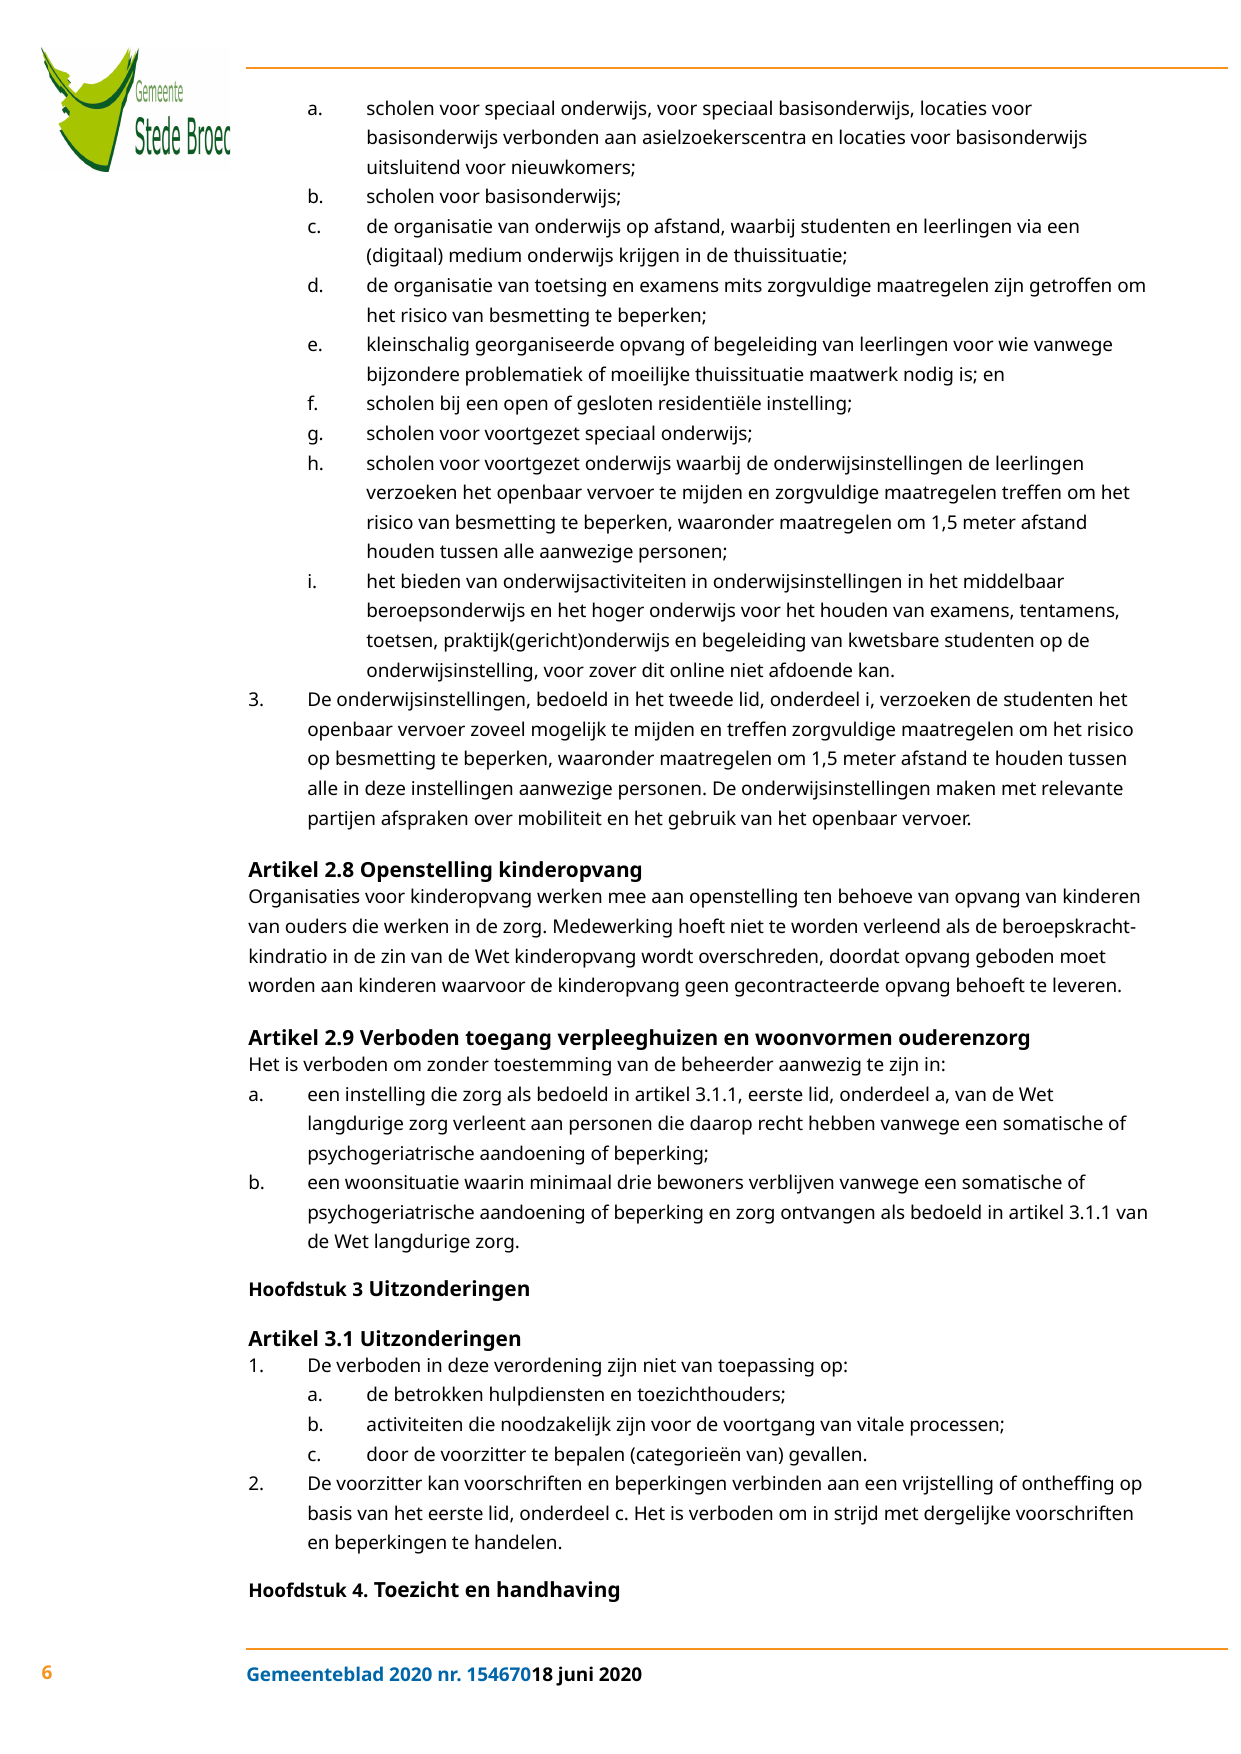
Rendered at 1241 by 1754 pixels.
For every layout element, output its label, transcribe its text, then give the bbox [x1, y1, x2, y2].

list de organisatie van toetsing en examens mits zorgvuldige maatregelen zijn getroffen om het risico van besmetting te beperken; [307, 272, 1152, 328]
list de betrokken hulpdiensten en toezichthouders; [307, 1382, 1152, 1407]
text Het is verboden om zonder toestemming van de beheerder aanwezig te zijn in: [248, 1051, 1152, 1077]
list scholen voor basisonderwijs; [307, 183, 1152, 209]
list scholen voor speciaal onderwijs, voor speciaal basisonderwijs, locaties voor basisonderwijs verbonden aan asielzoekerscentra en locaties voor basisonderwijs uitsluitend voor nieuwkomers; [307, 95, 1152, 180]
text Hoofdstuk 3 Uitzonderingen [248, 1274, 1152, 1303]
list scholen voor voortgezet onderwijs waarbij de onderwijsinstellingen de leerlingen verzoeken het openbaar vervoer te mijden en zorgvuldige maatregelen treffen om het risico van besmetting te beperken, waaronder maatregelen om 1,5 meter afstand houden tussen alle aanwezige personen; [307, 450, 1152, 564]
text Organisaties voor kinderopvang werken mee aan openstelling ten behoeve van opvang van kinderen van ouders die werken in de zorg. Medewerking hoeft niet te worden verleend als de beroepskracht-kindratio in de zin van de Wet kinderopvang wordt overschreden, doordat opvang geboden moet worden aan kinderen waarvoor de kinderopvang geen gecontracteerde opvang behoeft te leveren. [248, 884, 1152, 998]
text Artikel 2.8 Openstelling kinderopvang [248, 855, 1152, 884]
list de organisatie van onderwijs op afstand, waarbij studenten en leerlingen via een (digitaal) medium onderwijs krijgen in de thuissituatie; [307, 213, 1152, 268]
list De voorzitter kan voorschriften en beperkingen verbinden aan een vrijstelling of ontheffing op basis van het eerste lid, onderdeel c. Het is verboden om in strijd met dergelijke voorschriften en beperkingen te handelen. [248, 1470, 1152, 1555]
text Hoofdstuk 4. Toezicht en handhaving [248, 1575, 1152, 1604]
list een instelling die zorg als bedoeld in artikel 3.1.1, eerste lid, onderdeel a, van de Wet langdurige zorg verleent aan personen die daarop recht hebben vanwege een somatische of psychogeriatrische aandoening of beperking; [248, 1081, 1152, 1166]
text Artikel 2.9 Verboden toegang verpleeghuizen en woonvormen ouderenzorg [248, 1023, 1152, 1051]
list scholen voor voortgezet speciaal onderwijs; [307, 420, 1152, 446]
list het bieden van onderwijsactiviteiten in onderwijsinstellingen in het middelbaar beroepsonderwijs en het hoger onderwijs voor het houden van examens, tentamens, toetsen, praktijk(gericht)onderwijs en begeleiding van kwetsbare studenten op de onderwijsinstelling, voor zover dit online niet afdoende kan. [307, 568, 1152, 683]
picture [41, 47, 231, 172]
list scholen bij een open of gesloten residentiële instelling; [307, 391, 1152, 416]
list een woonsituatie waarin minimaal drie bewoners verblijven vanwege een somatische of psychogeriatrische aandoening of beperking en zorg ontvangen als bedoeld in artikel 3.1.1 van de Wet langdurige zorg. [248, 1169, 1152, 1254]
list De onderwijsinstellingen, bedoeld in het tweede lid, onderdeel i, verzoeken de studenten het openbaar vervoer zoveel mogelijk te mijden en treffen zorgvuldige maatregelen om het risico op besmetting te beperken, waaronder maatregelen om 1,5 meter afstand te houden tussen alle in deze instellingen aanwezige personen. De onderwijsinstellingen maken met relevante partijen afspraken over mobiliteit en het gebruik van het openbaar vervoer. [248, 686, 1152, 831]
list door de voorzitter te bepalen (categorieën van) gevallen. [307, 1441, 1152, 1467]
list activiteiten die noodzakelijk zijn voor de voortgang van vitale processen; [307, 1411, 1152, 1437]
list kleinschalig georganiseerde opvang of begeleiding van leerlingen voor wie vanwege bijzondere problematiek of moeilijke thuissituatie maatwerk nodig is; en [307, 331, 1152, 387]
list De verboden in deze verordening zijn niet van toepassing op: [248, 1352, 1152, 1378]
text Artikel 3.1 Uitzonderingen [248, 1324, 1152, 1352]
